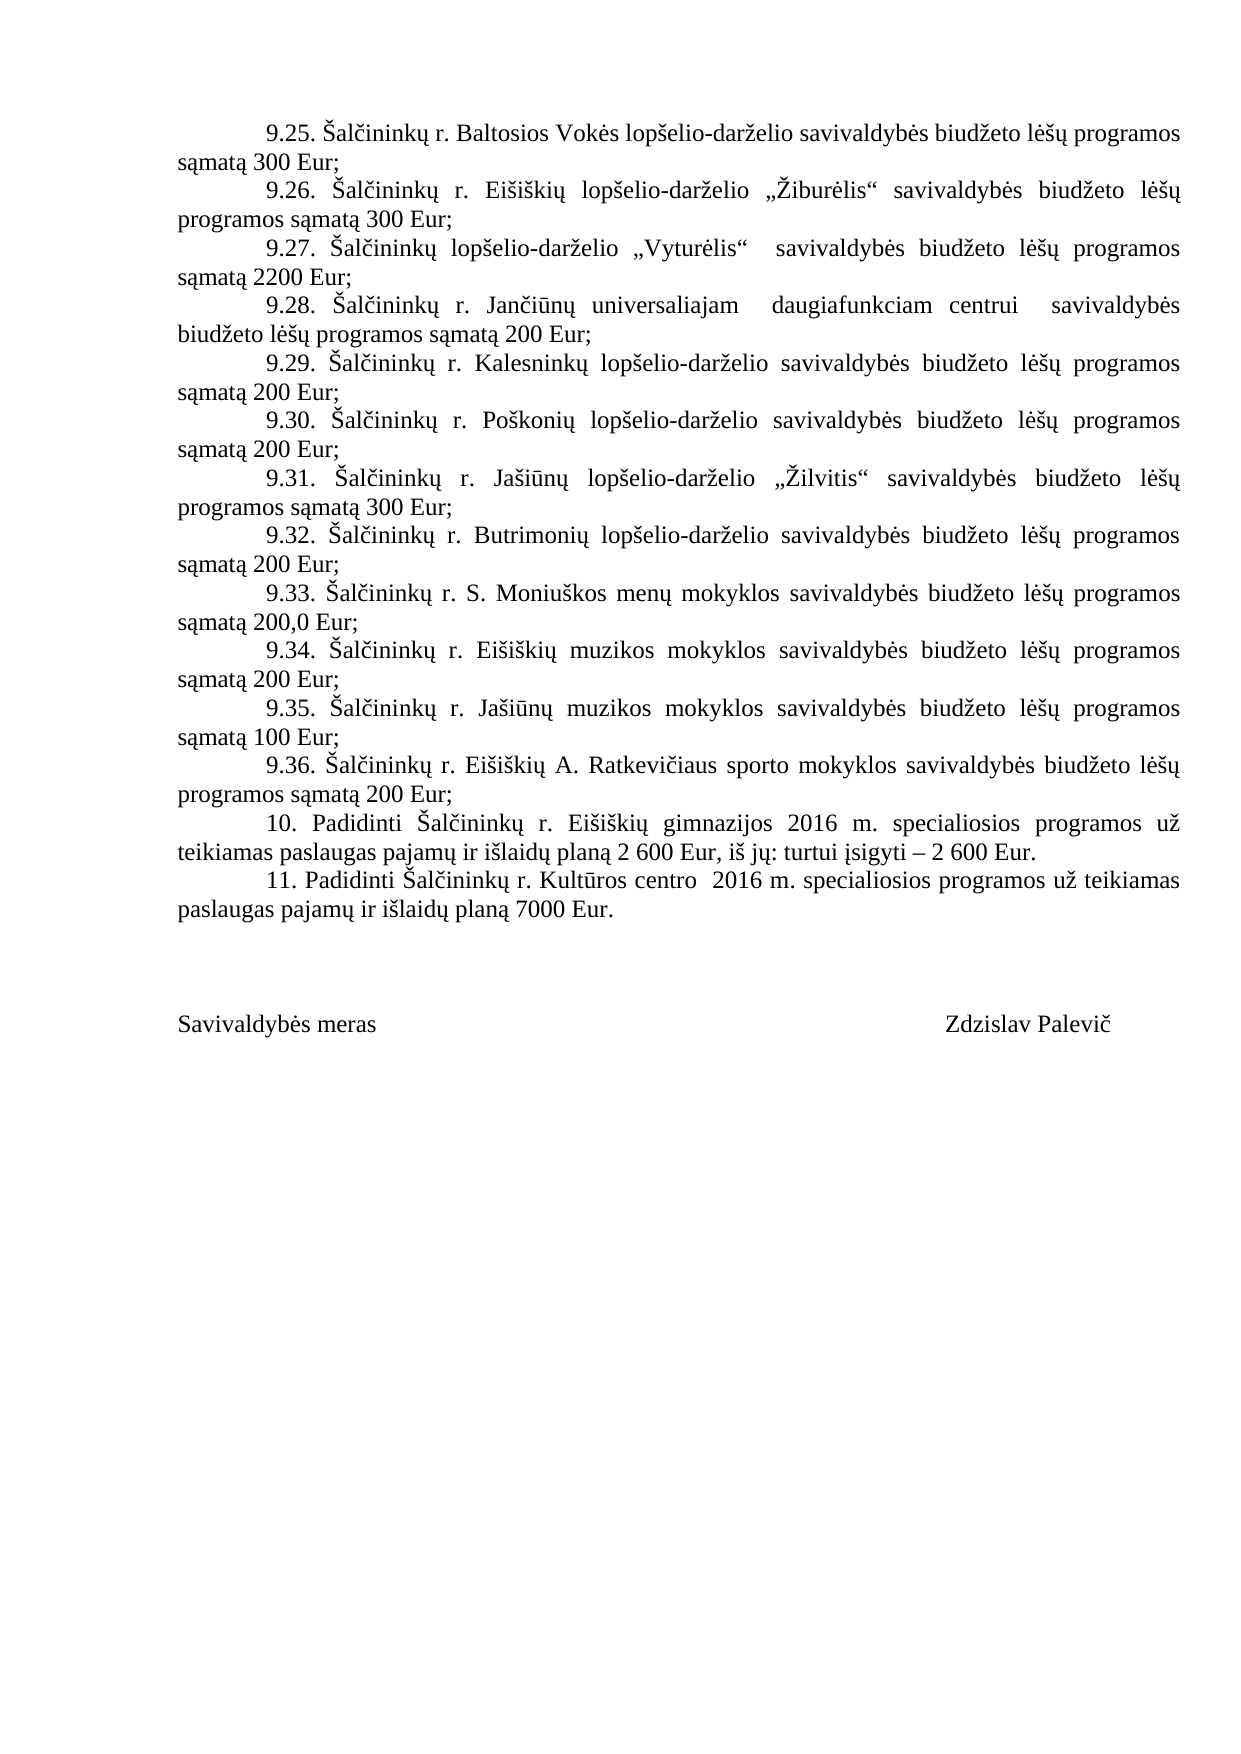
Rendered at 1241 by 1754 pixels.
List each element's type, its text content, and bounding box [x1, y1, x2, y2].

text 9.35. Šalčininkų r. Jašiūnų muzikos mokyklos savivaldybės biudžeto lėšų programos sąmatą 100 Eur; [177, 693, 1181, 751]
text 9.29. Šalčininkų r. Kalesninkų lopšelio-darželio savivaldybės biudžeto lėšų programos sąmatą 200 Eur; [177, 348, 1181, 406]
text 9.31. Šalčininkų r. Jašiūnų lopšelio-darželio „Žilvitis“ savivaldybės biudžeto lėšų programos sąmatą 300 Eur; [177, 463, 1181, 521]
text 9.34. Šalčininkų r. Eišiškių muzikos mokyklos savivaldybės biudžeto lėšų programos sąmatą 200 Eur; [177, 636, 1181, 693]
text 9.30. Šalčininkų r. Poškonių lopšelio-darželio savivaldybės biudžeto lėšų programos sąmatą 200 Eur; [177, 406, 1181, 463]
text 10. Padidinti Šalčininkų r. Eišiškių gimnazijos 2016 m. specialiosios programos už teikiamas paslaugas pajamų ir išlaidų planą 2 600 Eur, iš jų: turtui įsigyti – 2 600 Eur. [177, 808, 1181, 866]
text Savivaldybės meras Zdzislav Palevič [177, 1009, 1181, 1038]
text 9.28. Šalčininkų r. Jančiūnų universaliajam daugiafunkciam centrui savivaldybės biudžeto lėšų programos sąmatą 200 Eur; [177, 291, 1181, 348]
text 9.25. Šalčininkų r. Baltosios Vokės lopšelio-darželio savivaldybės biudžeto lėšų programos sąmatą 300 Eur; [177, 118, 1181, 176]
text 9.33. Šalčininkų r. S. Moniuškos menų mokyklos savivaldybės biudžeto lėšų programos sąmatą 200,0 Eur; [177, 578, 1181, 636]
text 9.32. Šalčininkų r. Butrimonių lopšelio-darželio savivaldybės biudžeto lėšų programos sąmatą 200 Eur; [177, 521, 1181, 578]
text 9.26. Šalčininkų r. Eišiškių lopšelio-darželio „Žiburėlis“ savivaldybės biudžeto lėšų programos sąmatą 300 Eur; [177, 176, 1181, 233]
text 9.36. Šalčininkų r. Eišiškių A. Ratkevičiaus sporto mokyklos savivaldybės biudžeto lėšų programos sąmatą 200 Eur; [177, 751, 1181, 808]
text 11. Padidinti Šalčininkų r. Kultūros centro 2016 m. specialiosios programos už teikiamas paslaugas pajamų ir išlaidų planą 7000 Eur. [177, 866, 1181, 923]
text 9.27. Šalčininkų lopšelio-darželio „Vyturėlis“ savivaldybės biudžeto lėšų programos sąmatą 2200 Eur; [177, 233, 1181, 291]
